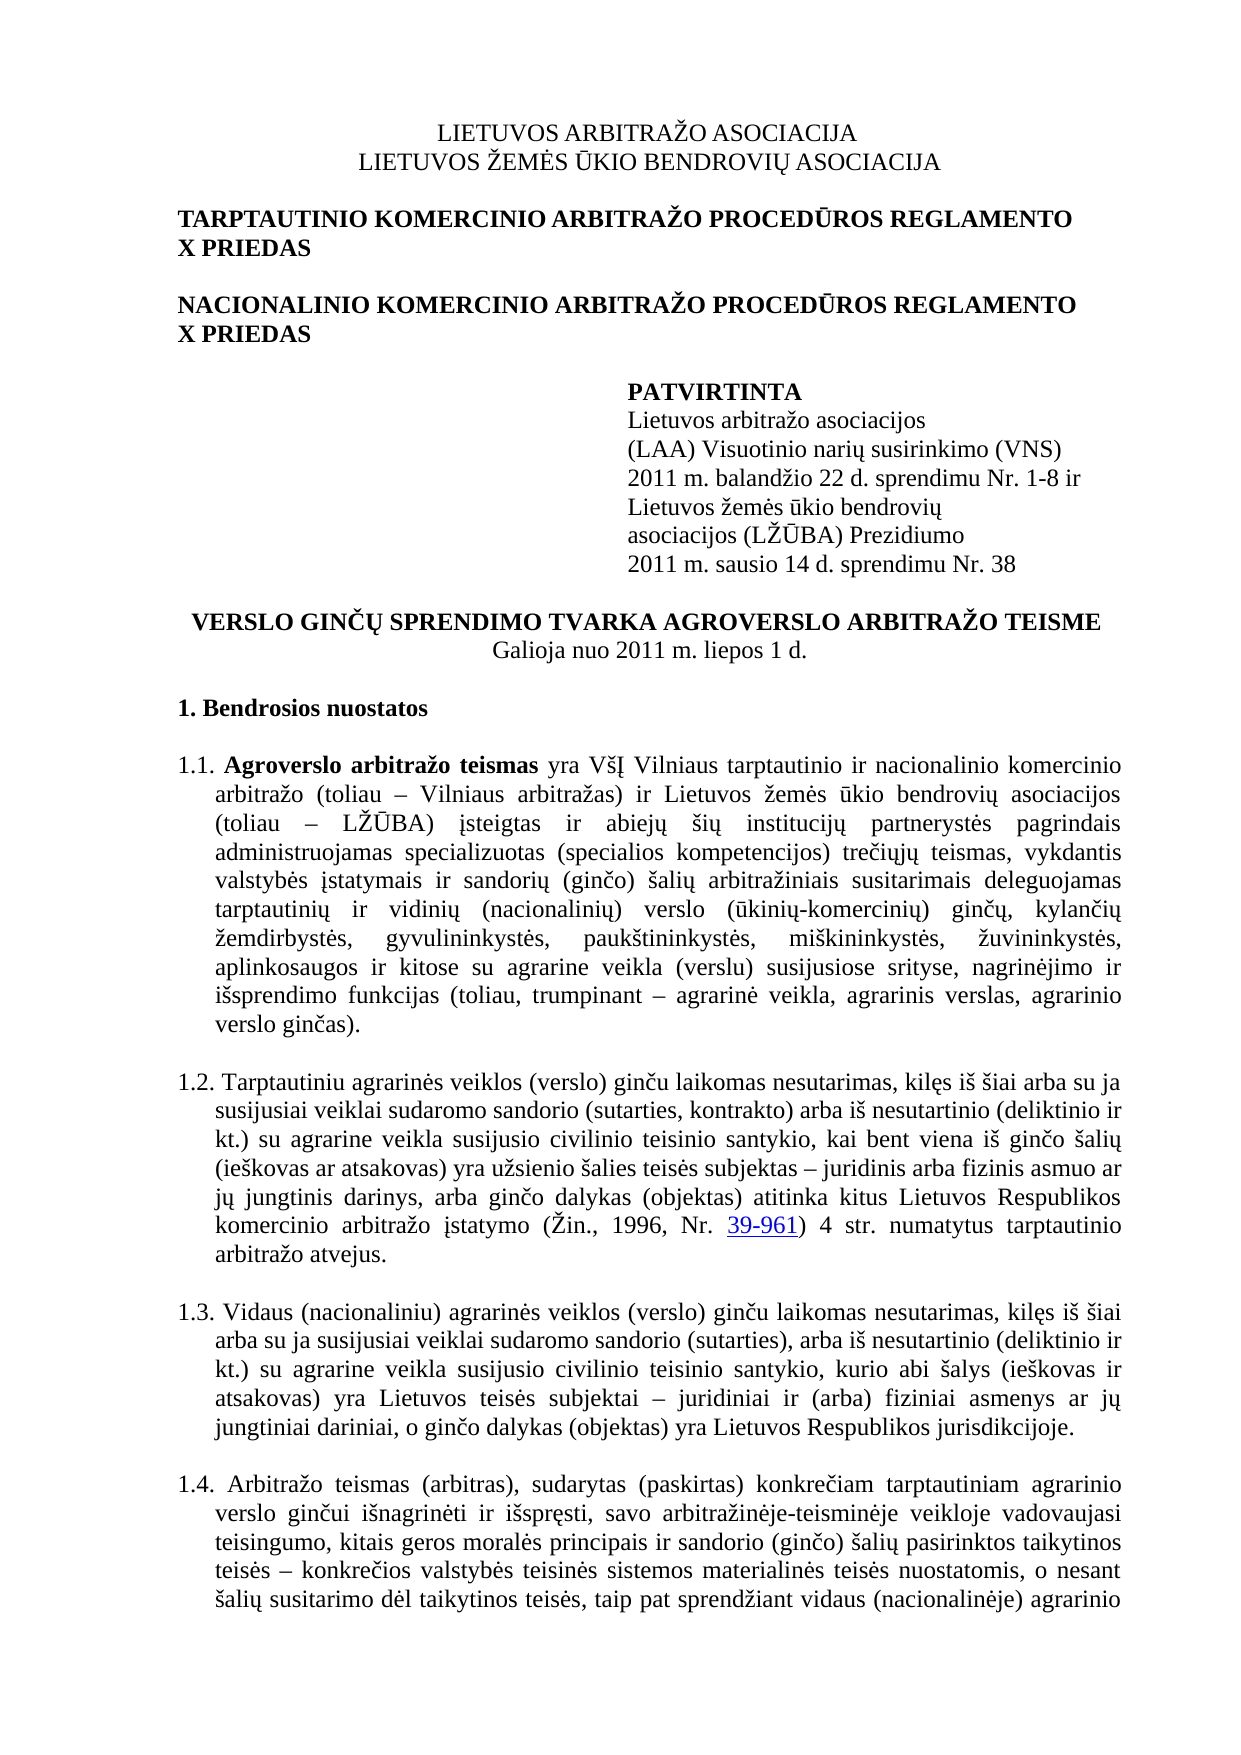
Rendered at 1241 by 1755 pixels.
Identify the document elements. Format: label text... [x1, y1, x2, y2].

text VERSLO GINČŲ SPRENDIMO TVARKA AGROVERSLO ARBITRAŽO TEISME [177, 607, 1122, 636]
text Lietuvos arbitražo asociacijos [627, 406, 1122, 434]
text LIETUVOS ŽEMĖS ŪKIO BENDROVIŲ ASOCIACIJA [177, 147, 1122, 176]
text LIETUVOS ARBITRAŽO ASOCIACIJA [177, 118, 1122, 147]
text 1. Bendrosios nuostatos [177, 693, 1122, 722]
text asociacijos (LŽŪBA) Prezidiumo [627, 521, 1122, 549]
text 2011 m. balandžio 22 d. sprendimu Nr. 1-8 ir [627, 463, 1122, 492]
text PATVIRTINTA [627, 377, 1122, 406]
text TARPTAUTINIO KOMERCINIO ARBITRAŽO PROCEDŪROS REGLAMENTO X PRIEDAS [177, 204, 1122, 262]
text 1.4. Arbitražo teismas (arbitras), sudarytas (paskirtas) konkrečiam tarptautiniam agrarinio verslo ginčui išnagrinėti ir išspręsti, savo arbitražinėje-teisminėje veikloje vadovaujasi teisingumo, kitais geros moralės principais ir sandorio (ginčo) šalių pasirinktos taikytinos teisės – konkrečios valstybės teisinės sistemos materialinės teisės nuostatomis, o nesant šalių susitarimo dėl taikytinos teisės, taip pat sprendžiant vidaus (nacionalinėje) agrarinio [177, 1469, 1122, 1613]
text Galioja nuo 2011 m. liepos 1 d. [177, 636, 1122, 664]
text 1.1. Agroverslo arbitražo teismas yra VšĮ Vilniaus tarptautinio ir nacionalinio komercinio arbitražo (toliau – Vilniaus arbitražas) ir Lietuvos žemės ūkio bendrovių asociacijos (toliau – LŽŪBA) įsteigtas ir abiejų šių institucijų partnerystės pagrindais administruojamas specializuotas (specialios kompetencijos) trečiųjų teismas, vykdantis valstybės įstatymais ir sandorių (ginčo) šalių arbitražiniais susitarimais deleguojamas tarptautinių ir vidinių (nacionalinių) verslo (ūkinių-komercinių) ginčų, kylančių žemdirbystės, gyvulininkystės, paukštininkystės, miškininkystės, žuvininkystės, aplinkosaugos ir kitose su agrarine veikla (verslu) susijusiose srityse, nagrinėjimo ir išsprendimo funkcijas (toliau, trumpinant – agrarinė veikla, agrarinis verslas, agrarinio verslo ginčas). [177, 751, 1122, 1038]
text (LAA) Visuotinio narių susirinkimo (VNS) [627, 434, 1122, 463]
text 1.3. Vidaus (nacionaliniu) agrarinės veiklos (verslo) ginču laikomas nesutarimas, kilęs iš šiai arba su ja susijusiai veiklai sudaromo sandorio (sutarties), arba iš nesutartinio (deliktinio ir kt.) su agrarine veikla susijusio civilinio teisinio santykio, kurio abi šalys (ieškovas ir atsakovas) yra Lietuvos teisės subjektai – juridiniai ir (arba) fiziniai asmenys ar jų jungtiniai dariniai, o ginčo dalykas (objektas) yra Lietuvos Respublikos jurisdikcijoje. [177, 1297, 1122, 1441]
text Lietuvos žemės ūkio bendrovių [627, 492, 1122, 521]
text NACIONALINIO KOMERCINIO ARBITRAŽO PROCEDŪROS REGLAMENTO X PRIEDAS [177, 291, 1122, 348]
text 2011 m. sausio 14 d. sprendimu Nr. 38 [627, 549, 1122, 578]
text 1.2. Tarptautiniu agrarinės veiklos (verslo) ginču laikomas nesutarimas, kilęs iš šiai arba su ja susijusiai veiklai sudaromo sandorio (sutarties, kontrakto) arba iš nesutartinio (deliktinio ir kt.) su agrarine veikla susijusio civilinio teisinio santykio, kai bent viena iš ginčo šalių (ieškovas ar atsakovas) yra užsienio šalies teisės subjektas – juridinis arba fizinis asmuo ar jų jungtinis darinys, arba ginčo dalykas (objektas) atitinka kitus Lietuvos Respublikos komercinio arbitražo įstatymo (Žin., 1996, Nr. 39-961) 4 str. numatytus tarptautinio arbitražo atvejus. [177, 1067, 1122, 1268]
